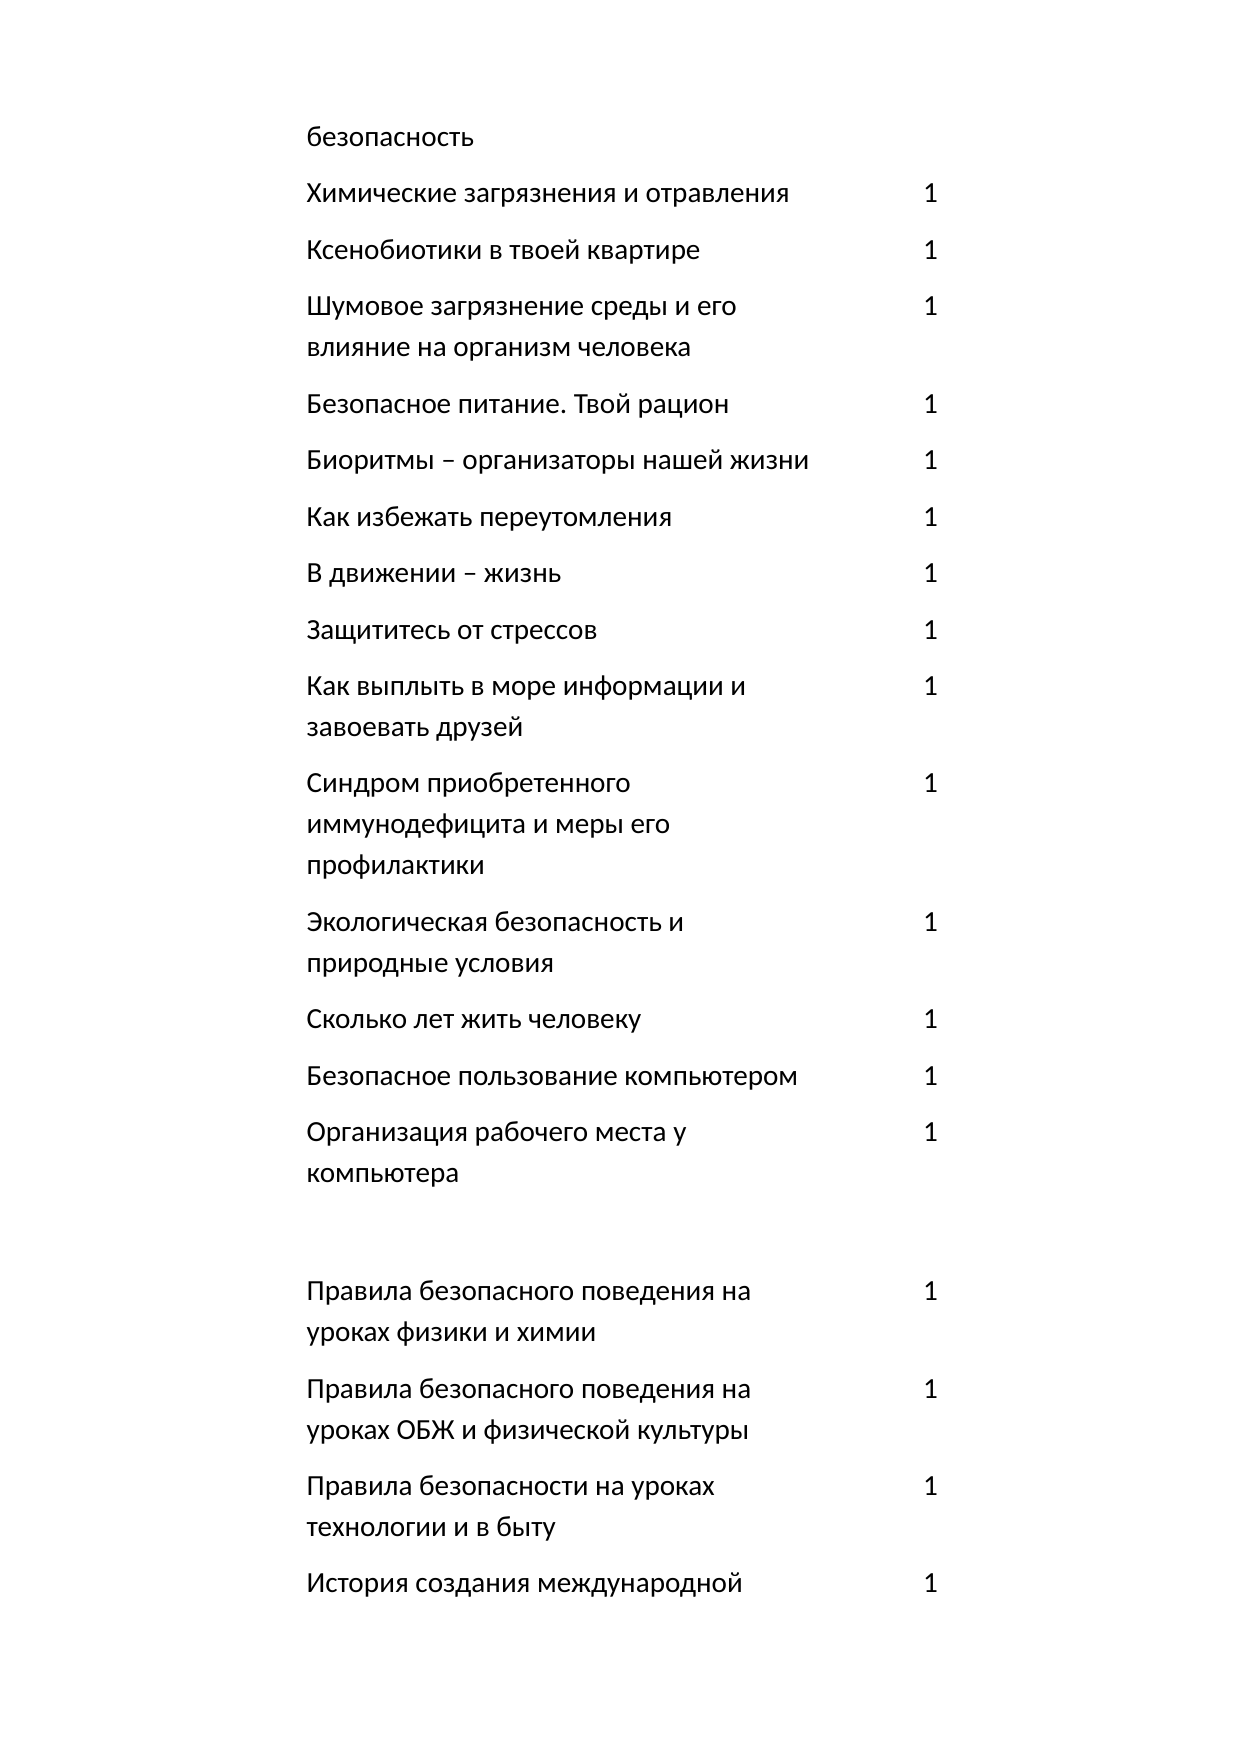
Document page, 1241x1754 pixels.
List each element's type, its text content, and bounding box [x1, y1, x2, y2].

table_cell [1019, 175, 1163, 231]
table_cell [1019, 1113, 1163, 1272]
table_cell [1019, 554, 1163, 611]
table_cell 1 [842, 1057, 1019, 1113]
table_cell [1019, 1370, 1163, 1467]
table_cell 1 [842, 288, 1019, 385]
table_cell Биоритмы – организаторы нашей жизни [295, 441, 842, 498]
table_cell 1 [842, 441, 1019, 498]
table_cell [1019, 903, 1163, 1000]
table_cell [1019, 231, 1163, 287]
table_cell [166, 288, 295, 385]
table_cell Правила безопасного поведения на уроках физики и химии [295, 1273, 842, 1370]
table_cell [166, 385, 295, 441]
table_cell [1019, 498, 1163, 554]
table_cell 1 [842, 611, 1019, 667]
table_cell 1 [842, 1273, 1019, 1370]
table_cell 1 [842, 1113, 1019, 1272]
table_cell Безопасное питание. Твой рацион [295, 385, 842, 441]
table_cell История создания международной [295, 1565, 842, 1621]
table_cell Экологическая безопасность и природные условия [295, 903, 842, 1000]
table_cell [1019, 667, 1163, 764]
table_cell [1019, 1000, 1163, 1057]
table_cell [842, 118, 1019, 174]
table_cell 1 [842, 667, 1019, 764]
table_cell [1019, 288, 1163, 385]
table_cell [1019, 1057, 1163, 1113]
table_cell [166, 1057, 295, 1113]
table_cell [166, 554, 295, 611]
table_cell Безопасное пользование компьютером [295, 1057, 842, 1113]
table_cell [166, 118, 295, 174]
table_cell [166, 1113, 295, 1272]
table_cell [1019, 1467, 1163, 1564]
table_cell [166, 1565, 295, 1621]
table_cell 1 [842, 385, 1019, 441]
table_cell Правила безопасности на уроках технологии и в быту [295, 1467, 842, 1564]
table_cell [166, 175, 295, 231]
table_cell 1 [842, 903, 1019, 1000]
table_cell 1 [842, 1370, 1019, 1467]
table_cell [1019, 441, 1163, 498]
table_cell В движении – жизнь [295, 554, 842, 611]
table_cell 1 [842, 1000, 1019, 1057]
table_cell [1019, 1273, 1163, 1370]
table_cell [166, 498, 295, 554]
table_cell [1019, 611, 1163, 667]
table_cell Защититесь от стрессов [295, 611, 842, 667]
table_cell [1019, 118, 1163, 174]
table_cell 1 [842, 765, 1019, 903]
table_cell 1 [842, 175, 1019, 231]
table_cell [1019, 385, 1163, 441]
table_cell [166, 231, 295, 287]
table_cell Химические загрязнения и отравления [295, 175, 842, 231]
table_cell Синдром приобретенного иммунодефицита и меры его профилактики [295, 765, 842, 903]
table_cell [166, 1370, 295, 1467]
table_cell [166, 667, 295, 764]
table_cell безопасность [295, 118, 842, 174]
table_cell [166, 1000, 295, 1057]
table_cell 1 [842, 1467, 1019, 1564]
table_cell Ксенобиотики в твоей квартире [295, 231, 842, 287]
table_cell 1 [842, 498, 1019, 554]
table_cell 1 [842, 1565, 1019, 1621]
table_cell [166, 1273, 295, 1370]
table_cell 1 [842, 554, 1019, 611]
table_cell [1019, 1565, 1163, 1621]
table_cell Организация рабочего места у компьютера [295, 1113, 842, 1272]
table_cell [166, 441, 295, 498]
table_cell Как выплыть в море информации и завоевать друзей [295, 667, 842, 764]
table_cell [166, 765, 295, 903]
table_cell [166, 903, 295, 1000]
table_cell Шумовое загрязнение среды и его влияние на организм человека [295, 288, 842, 385]
table_cell [166, 1467, 295, 1564]
table_cell [1019, 765, 1163, 903]
table_cell 1 [842, 231, 1019, 287]
table_cell Сколько лет жить человеку [295, 1000, 842, 1057]
table_cell [166, 611, 295, 667]
table_cell Правила безопасного поведения на уроках ОБЖ и физической культуры [295, 1370, 842, 1467]
table_cell Как избежать переутомления [295, 498, 842, 554]
